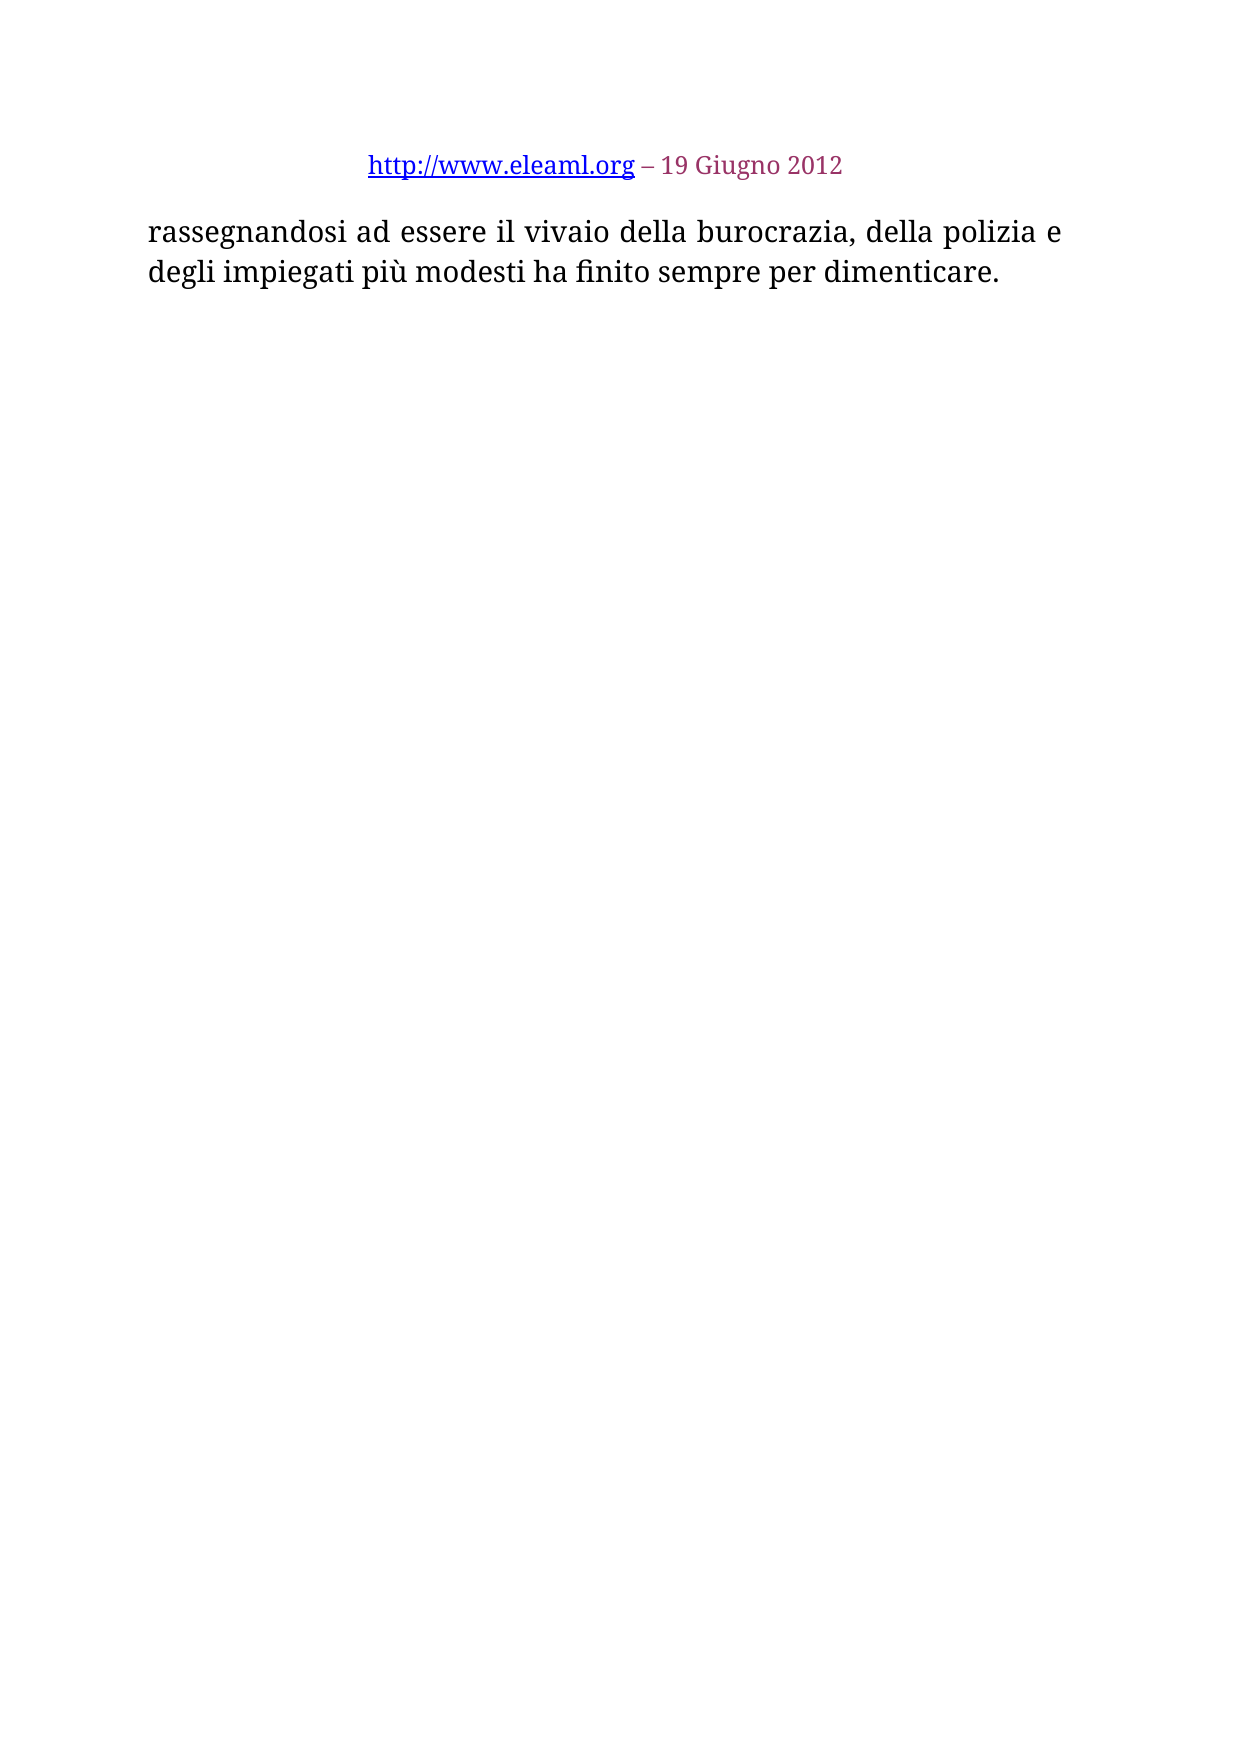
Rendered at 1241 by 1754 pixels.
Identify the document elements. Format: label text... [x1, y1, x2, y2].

text rassegnandosi ad essere il vivaio della burocrazia, della polizia e degli impiegati più modesti ha finito sempre per dimenticare. [148, 211, 1063, 291]
